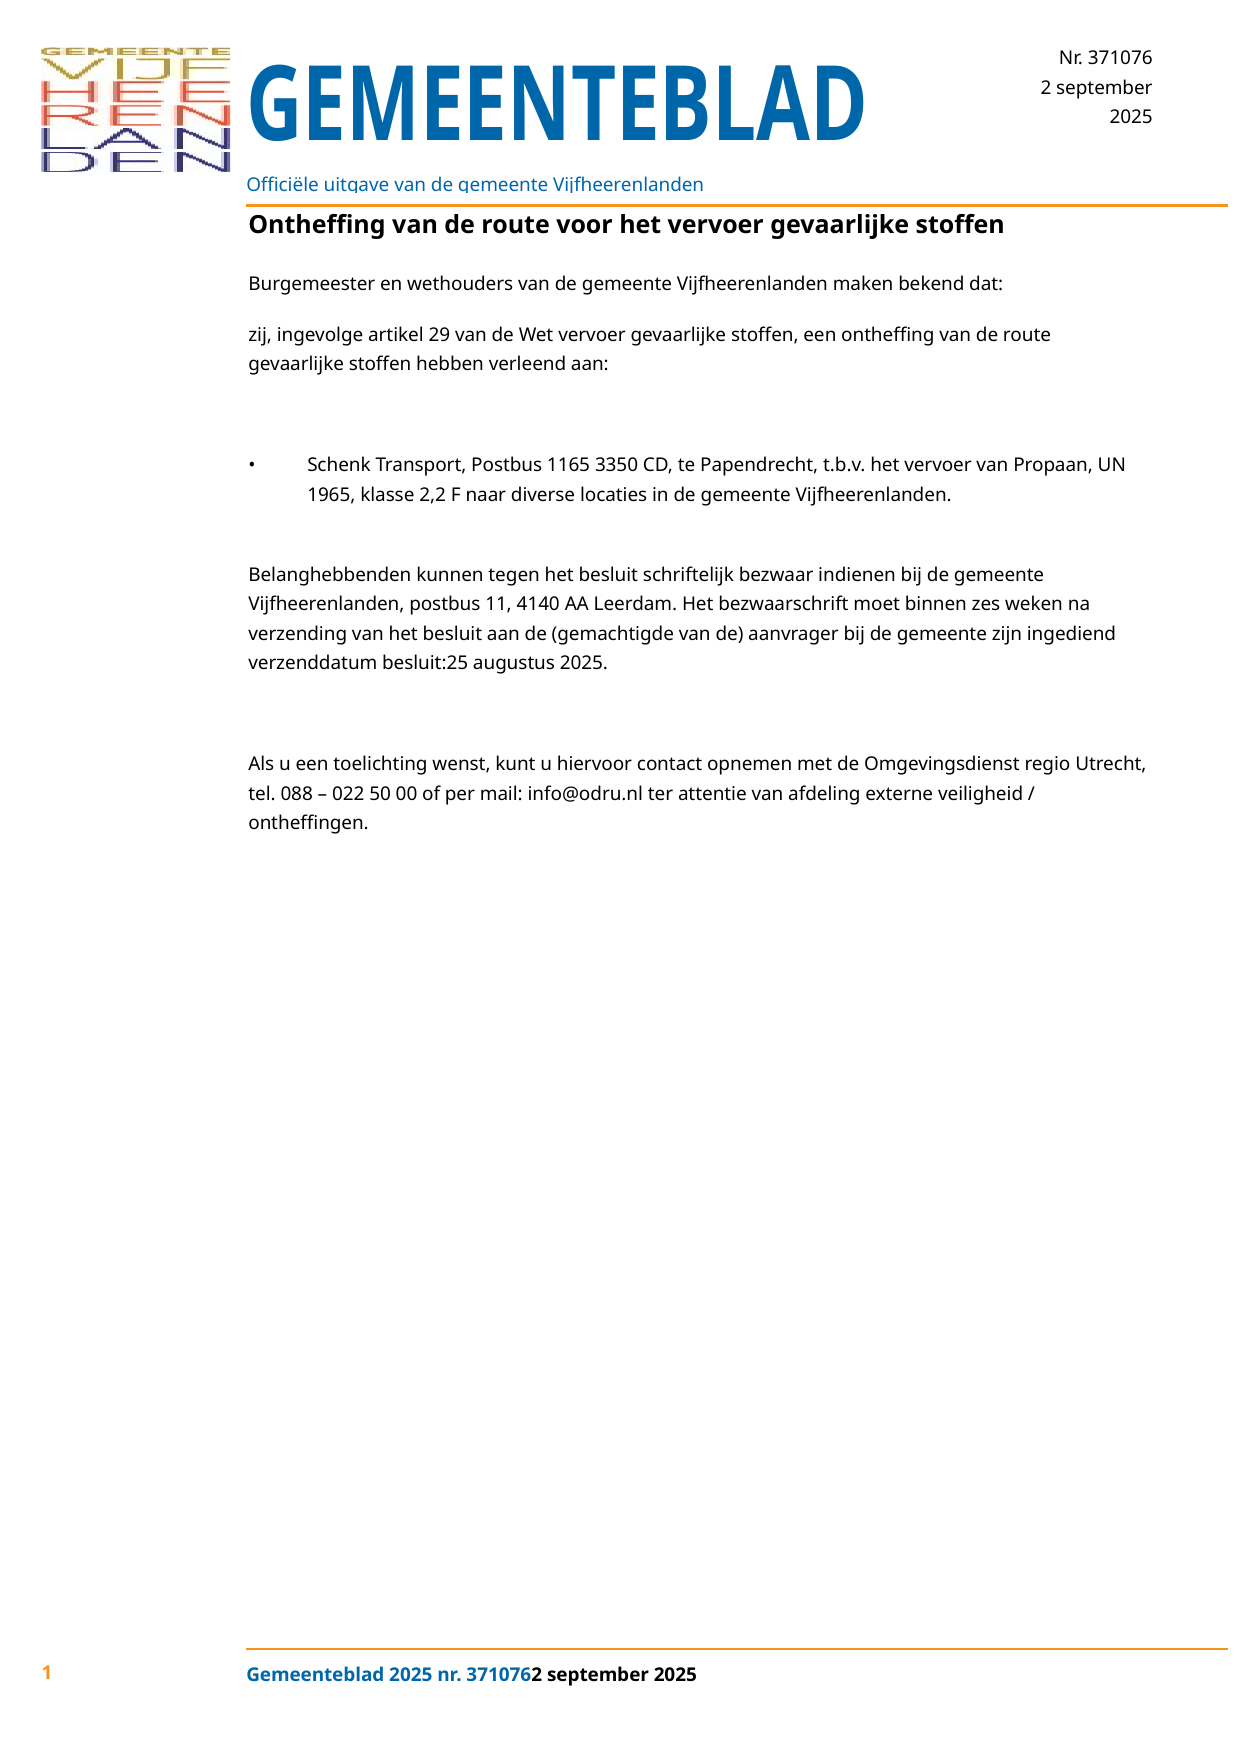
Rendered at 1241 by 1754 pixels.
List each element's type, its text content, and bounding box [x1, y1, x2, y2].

picture [41, 47, 231, 172]
text Belanghebbenden kunnen tegen het besluit schriftelijk bezwaar indienen bij de gemeente Vijfheerenlanden, postbus 11, 4140 AA Leerdam. Het bezwaarschrift moet binnen zes weken na verzending van het besluit aan de (gemachtigde van de) aanvrager bij de gemeente zijn ingediend verzenddatum besluit:25 augustus 2025. [248, 561, 1152, 675]
text Als u een toelichting wenst, kunt u hiervoor contact opnemen met de Omgevingsdienst regio Utrecht, tel. 088 – 022 50 00 of per mail: info@odru.nl ter attentie van afdeling externe veiligheid / ontheffingen. [248, 750, 1152, 835]
list Schenk Transport, Postbus 1165 3350 CD, te Papendrecht, t.b.v. het vervoer van Propaan, UN 1965, klasse 2,2 F naar diverse locaties in de gemeente Vijfheerenlanden. [248, 451, 1152, 506]
text Ontheffing van de route voor het vervoer gevaarlijke stoffen [248, 207, 1152, 241]
text zij, ingevolge artikel 29 van de Wet vervoer gevaarlijke stoffen, een ontheffing van de route gevaarlijke stoffen hebben verleend aan: [248, 321, 1152, 376]
text Burgemeester en wethouders van de gemeente Vijfheerenlanden maken bekend dat: [248, 270, 1152, 296]
